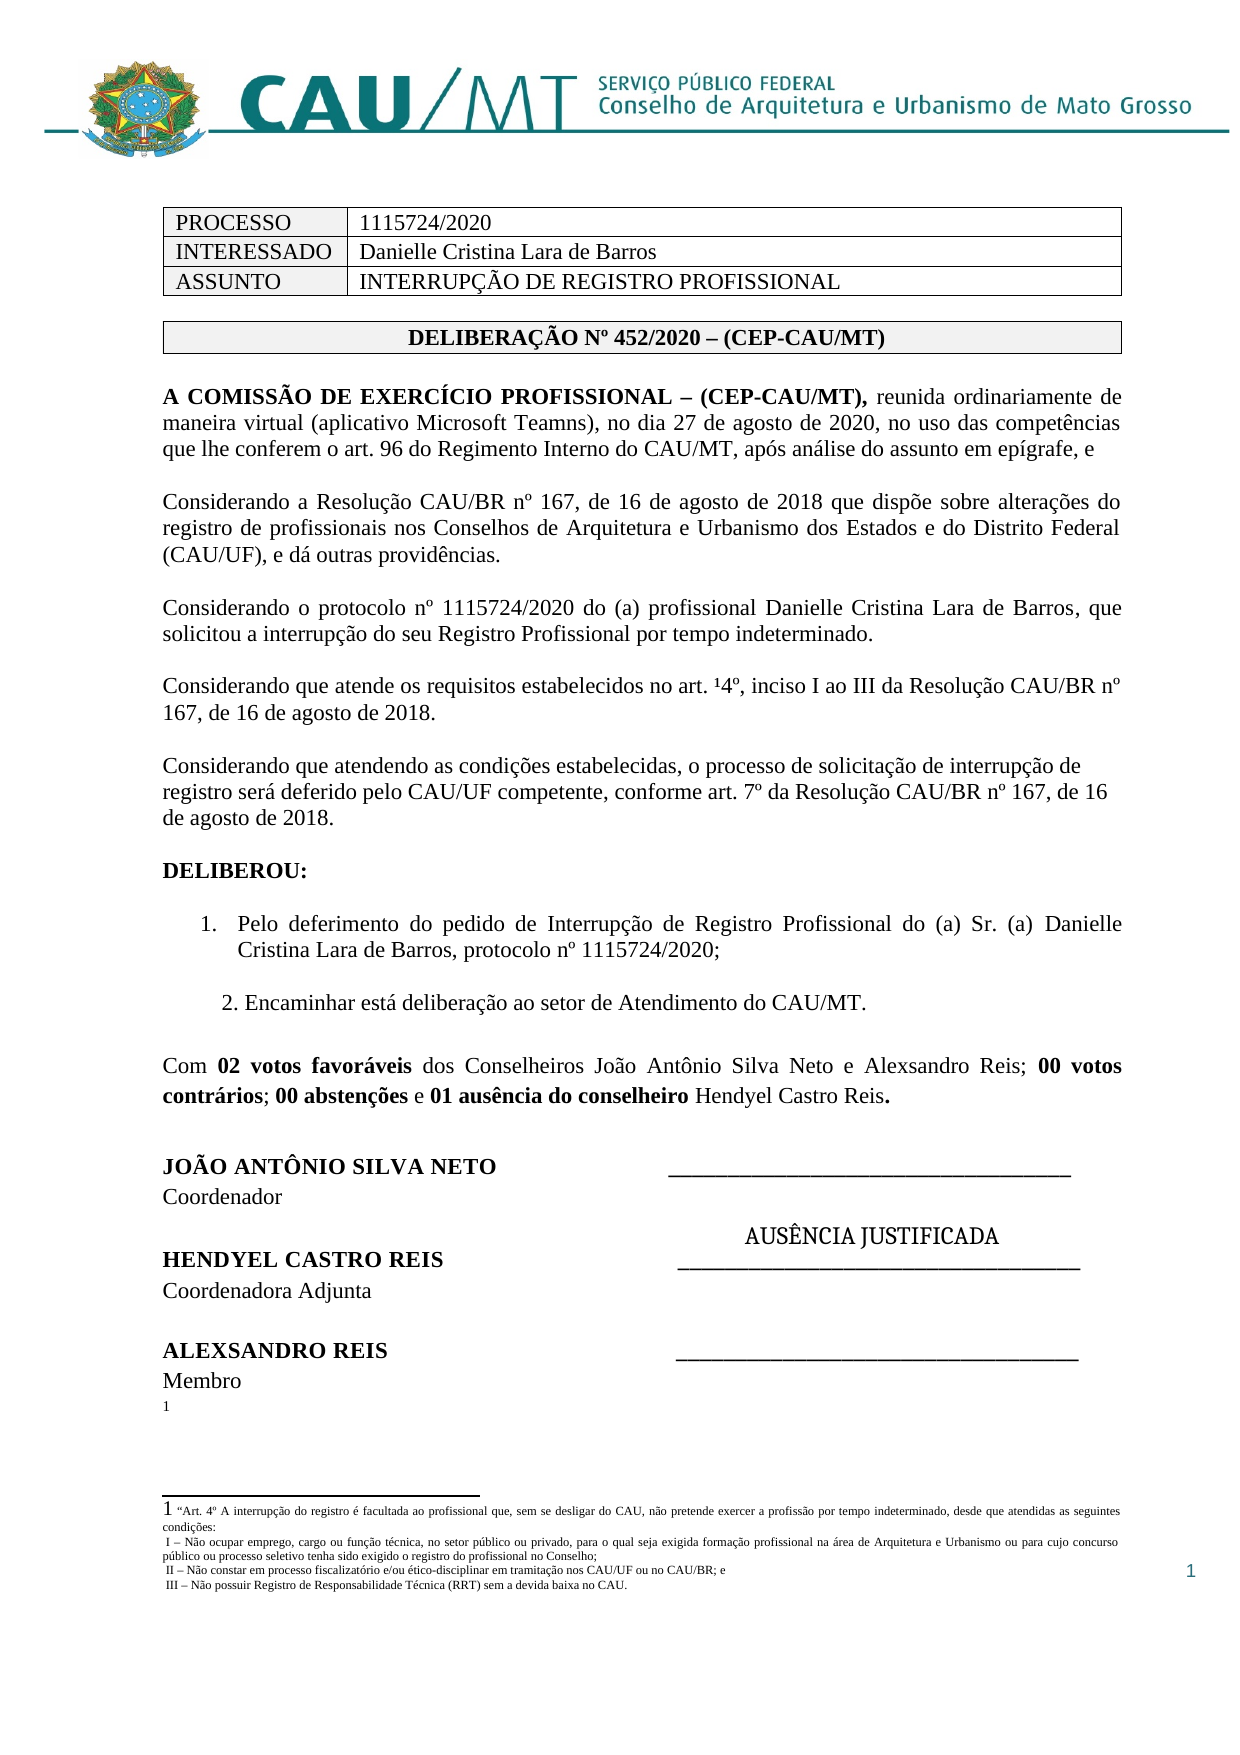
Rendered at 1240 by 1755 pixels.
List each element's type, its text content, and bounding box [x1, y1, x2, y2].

text [1062, 1367, 1122, 1394]
table_cell ASSUNTO [164, 267, 347, 295]
text 2. Encaminhar está deliberação ao setor de Atendimento do CAU/MT. [221, 989, 1122, 1015]
table_cell INTERRUPÇÃO DE REGISTRO PROFISSIONAL [348, 267, 1121, 295]
text A COMISSÃO DE EXERCÍCIO PROFISSIONAL – (CEP-CAU/MT), reunida ordinariamente de maneira virtual (aplicativo Microsoft Teamns), no dia 27 de agosto de 2020, no uso das competências que lhe conferem o art. 96 do Regimento Interno do CAU/MT, após análise do assunto em epígrafe, e [162, 383, 1122, 462]
text Considerando que atendendo as condições estabelecidas, o processo de solicitação de interrupção de registro será deferido pelo CAU/UF competente, conforme art. 7º da Resolução CAU/BR nº 167, de 16 de agosto de 2018. [162, 752, 1122, 831]
text Considerando o protocolo nº 1115724/2020 do (a) profissional Danielle Cristina Lara de Barros, que solicitou a interrupção do seu Registro Profissional por tempo indeterminado. [162, 593, 1122, 646]
text III – Não possuir Registro de Responsabilidade Técnica (RRT) sem a devida baixa no CAU. [162, 1577, 1085, 1592]
text AUSÊNCIA JUSTIFICADA [744, 1222, 1047, 1251]
text HENDYEL CASTRO REIS __________________________________ [162, 1246, 729, 1273]
table_header PROCESSO [164, 208, 347, 236]
list Pelo deferimento do pedido de Interrupção de Registro Profissional do (a) Sr. (a) Danielle Cristina Lara de Barros, protocolo nº 1115724/2020; [200, 910, 1122, 962]
table_cell Danielle Cristina Lara de Barros [348, 237, 1121, 266]
text Considerando que atende os requisitos estabelecidos no art. ¹4º, inciso I ao III da Resolução CAU/BR nº 167, de 16 de agosto de 2018. [162, 673, 1122, 725]
text II – Não constar em processo fiscalizatório e/ou ético-disciplinar em tramitação nos CAU/UF ou no CAU/BR; e [162, 1563, 1085, 1577]
text Com 02 votos favoráveis dos Conselheiros João Antônio Silva Neto e Alexsandro Reis; 00 votos contrários; 00 abstenções e 01 ausência do conselheiro Hendyel Castro Reis. [162, 1052, 1122, 1108]
text Considerando a Resolução CAU/BR nº 167, de 16 de agosto de 2018 que dispõe sobre alterações do registro de profissionais nos Conselhos de Arquitetura e Urbanismo dos Estados e do Distrito Federal (CAU/UF), e dá outras providências. [162, 488, 1122, 567]
table_cell INTERESSADO [164, 237, 347, 266]
text I – Não ocupar emprego, cargo ou função técnica, no setor público ou privado, para o qual seja exigida formação profissional na área de Arquitetura e Urbanismo ou para cujo concurso público ou processo seletivo tenha sido exigido o registro do profissional no Conselho; [162, 1534, 1122, 1563]
text Coordenador [162, 1183, 1122, 1209]
text HENDYEL CASTRO REIS __________________________________ [1062, 1246, 1122, 1273]
text Coordenadora Adjunta [162, 1277, 729, 1303]
text Membro [162, 1367, 729, 1394]
text DELIBERAÇÃO Nº 452/2020 – (CEP-CAU/MT) [164, 322, 1121, 353]
text JOÃO ANTÔNIO SILVA NETO __________________________________ [162, 1153, 1122, 1179]
text [1062, 1277, 1122, 1303]
text DELIBEROU: [162, 857, 1122, 883]
table_header 1115724/2020 [348, 208, 1121, 236]
text “Art. 4º A interrupção do registro é facultada ao profissional que, sem se desligar do CAU, não pretende exercer a profissão por tempo indeterminado, desde que atendidas as seguintes condições: [162, 1496, 1122, 1534]
text ALEXSANDRO REIS __________________________________ [1062, 1337, 1122, 1363]
text ALEXSANDRO REIS __________________________________ [162, 1337, 729, 1363]
